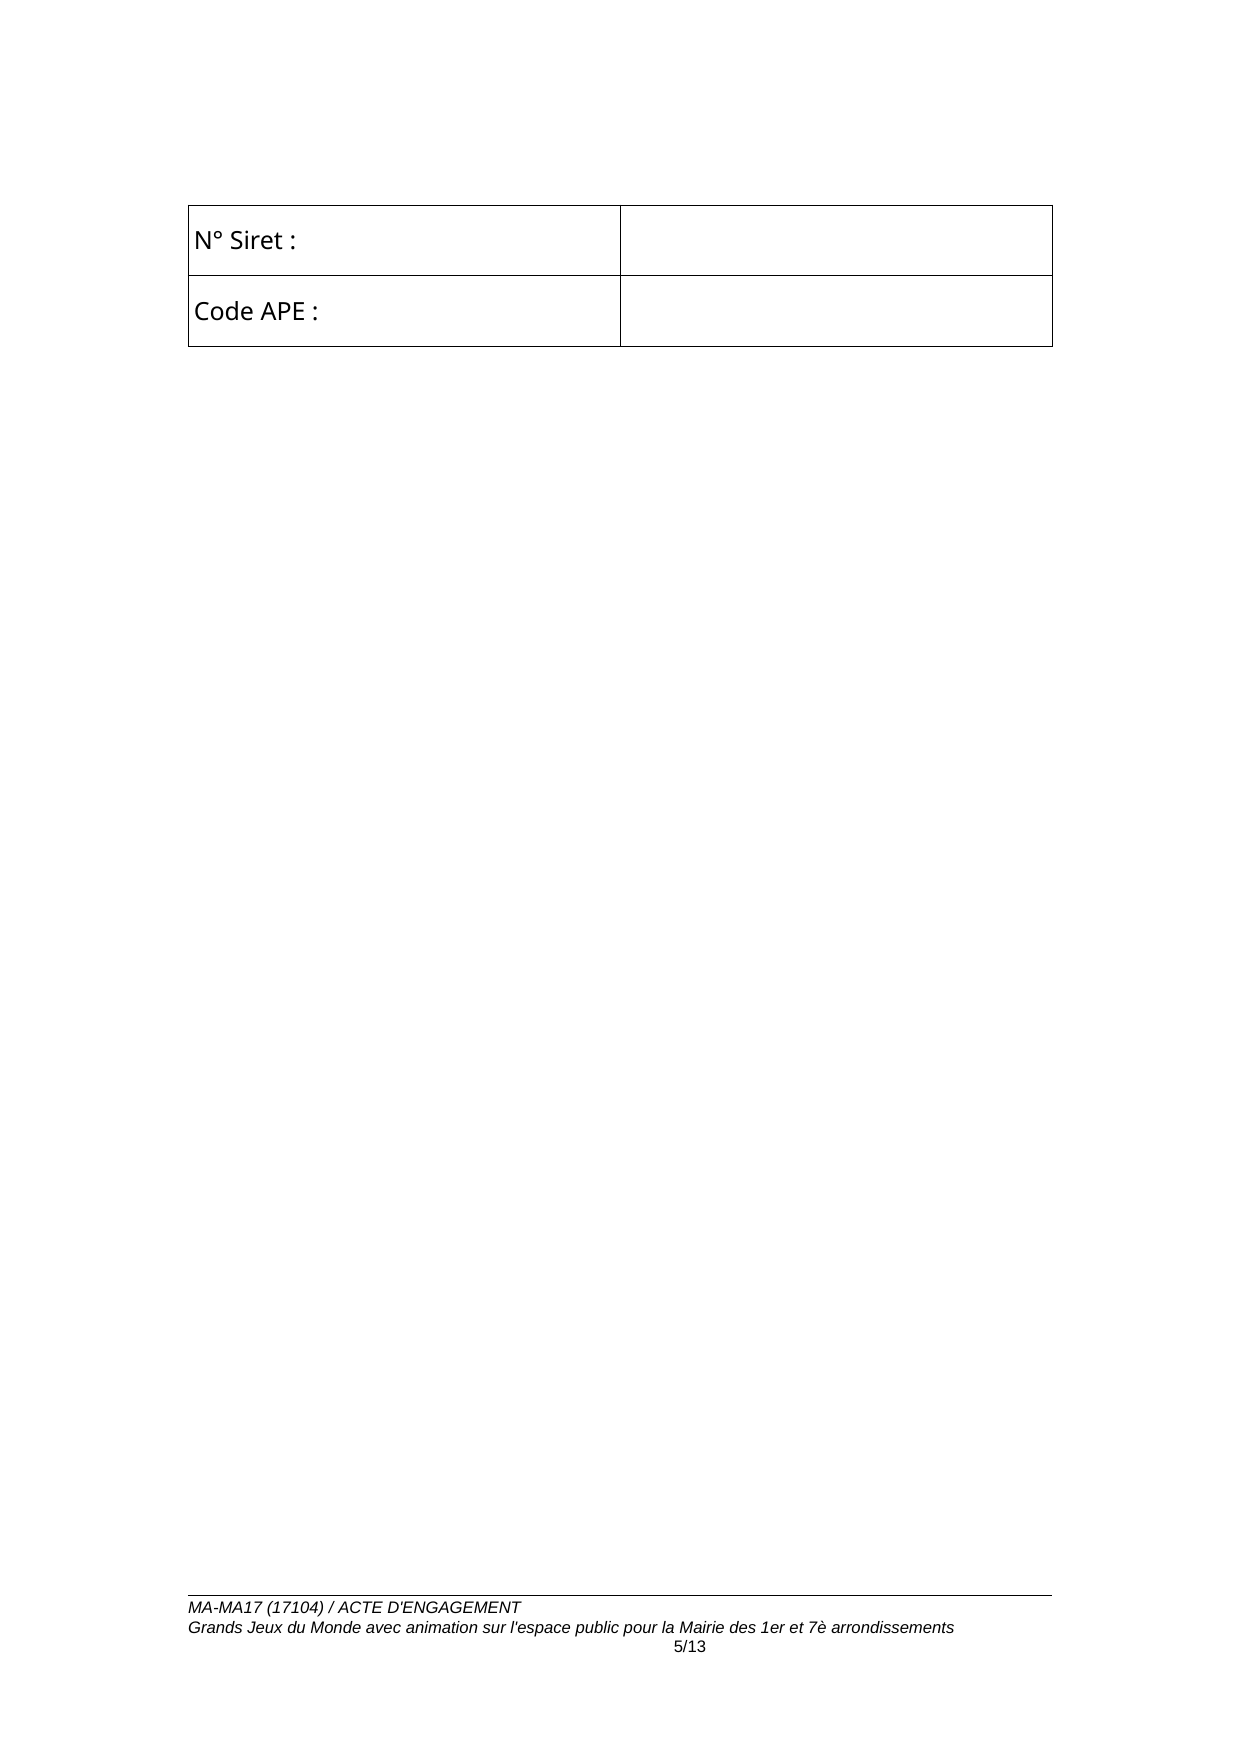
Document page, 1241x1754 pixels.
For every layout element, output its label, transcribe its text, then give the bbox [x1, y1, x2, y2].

table_cell N° Siret : [189, 206, 620, 275]
table_cell [621, 206, 1052, 275]
table_cell [621, 276, 1052, 346]
table_cell Code APE : [189, 276, 620, 346]
